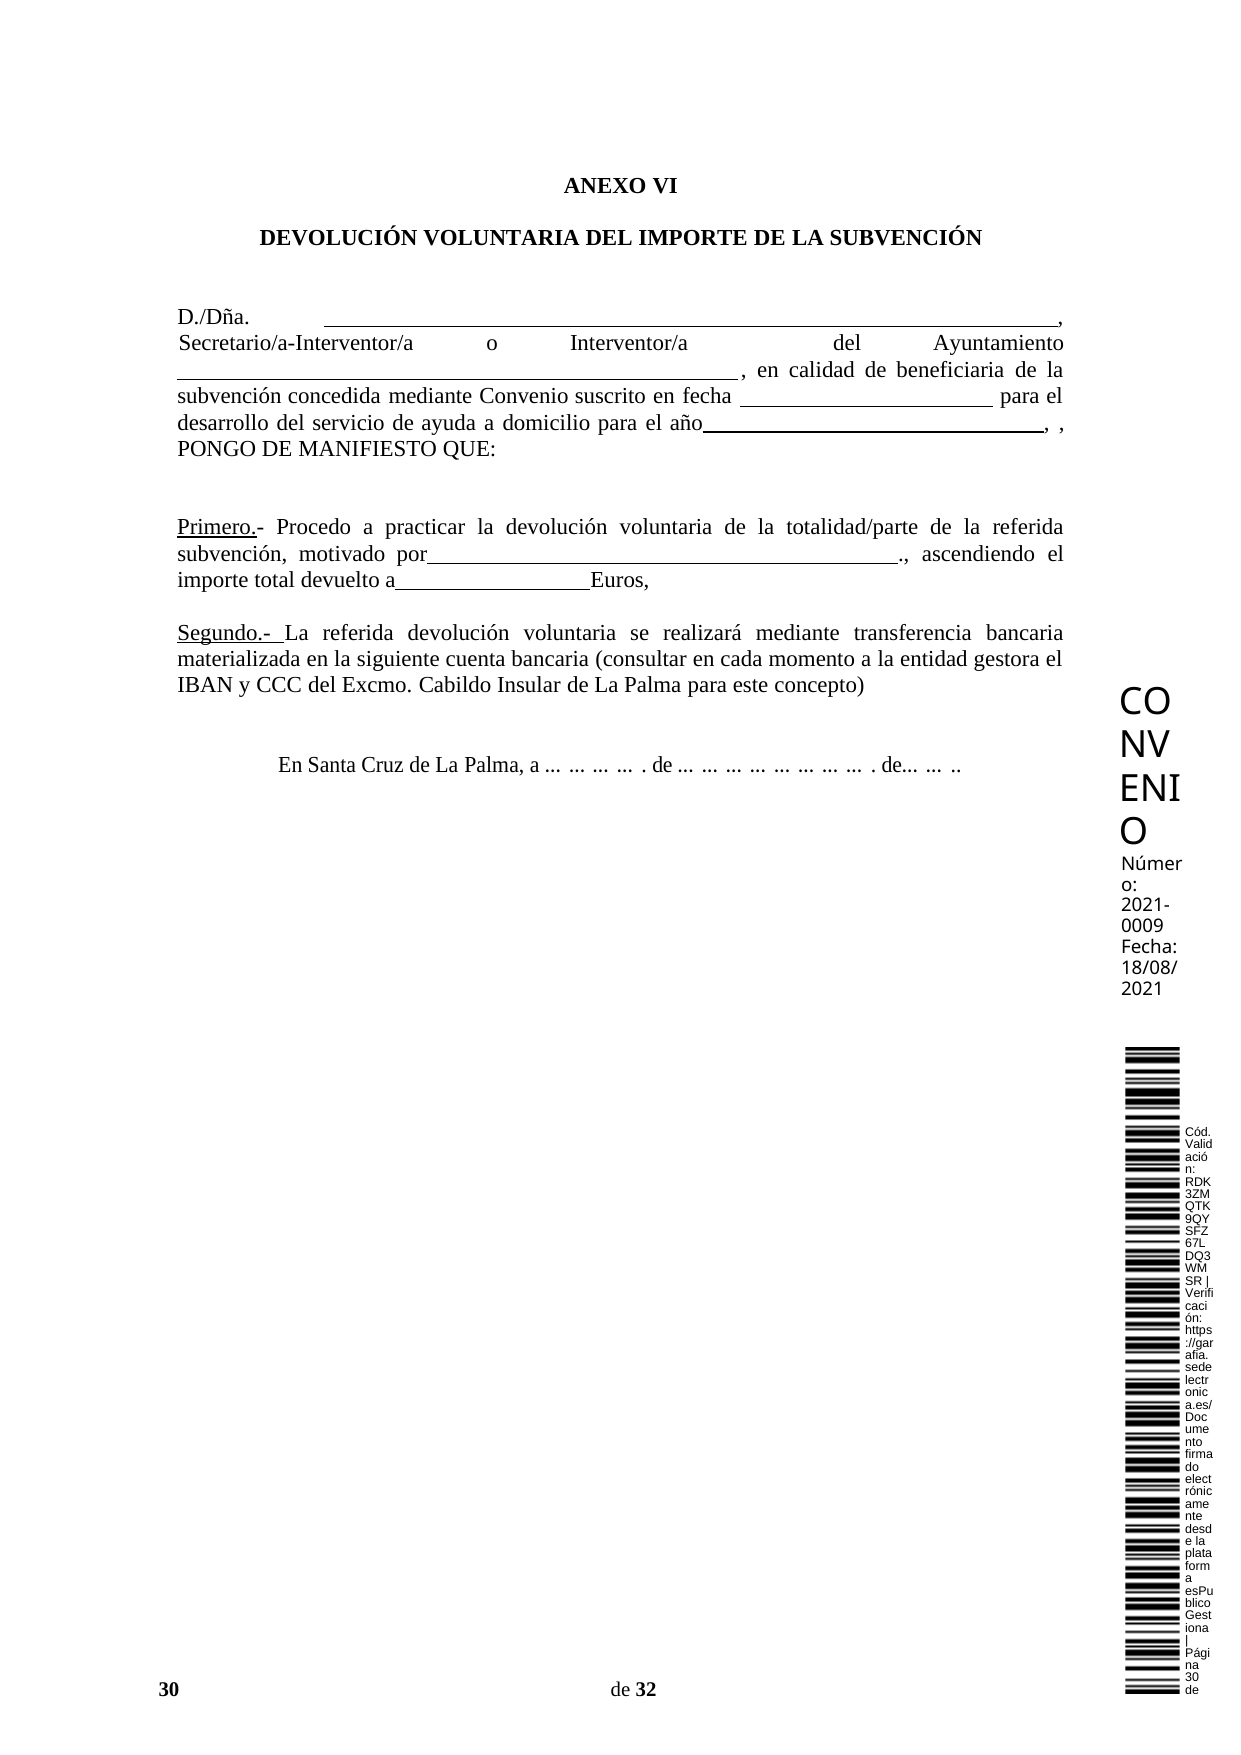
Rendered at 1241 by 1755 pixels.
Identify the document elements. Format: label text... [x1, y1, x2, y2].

text Cód. Validación: RDK3ZMQTK9QYSFZ67LDQ3WMSR | Verificación: https://garafia.sedelectronica.es/ Documento firmado electrónicamente desde la plataforma esPublico Gestiona | Página 30 de 32 [1185, 1127, 1213, 1694]
text desarrollo del servicio de ayuda a domicilio para el año , , PONGO DE MANIFIESTO QUE: [177, 409, 1064, 461]
text subvención concedida mediante Convenio suscrito en fecha para el [177, 382, 1191, 409]
subtitle ANEXO VI [158, 172, 1083, 198]
text [1117, 677, 1185, 1025]
text Primero.- Procedo a practicar la devolución voluntaria de la totalidad/parte de la referida subvención, motivado por ., ascendiendo el importe total devuelto a Euros, [177, 513, 1064, 592]
text CONVENIO [1119, 679, 1185, 853]
list de 32 [158, 1677, 1082, 1701]
text , en calidad de beneficiaria de la [158, 356, 1063, 382]
text DEVOLUCIÓN VOLUNTARIA DEL IMPORTE DE LA SUBVENCIÓN [158, 224, 1083, 251]
text D./Dña. , [177, 303, 1191, 329]
text Secretario/a-Interventor/a o Interventor/a del Ayuntamiento [158, 329, 1064, 356]
text En Santa Cruz de La Palma, a … … … … . de … … … … … … … … . de… … .. [278, 750, 1117, 778]
subtitle [1183, 1123, 1213, 1694]
text Número: 2021-0009 Fecha: 18/08/2021 [1121, 853, 1185, 999]
text Segundo.- La referida devolución voluntaria se realizará mediante transferencia bancaria materializada en la siguiente cuenta bancaria (consultar en cada momento a la entidad gestora el IBAN y CCC del Excmo. Cabildo Insular de La Palma para este concepto) [177, 619, 1064, 698]
